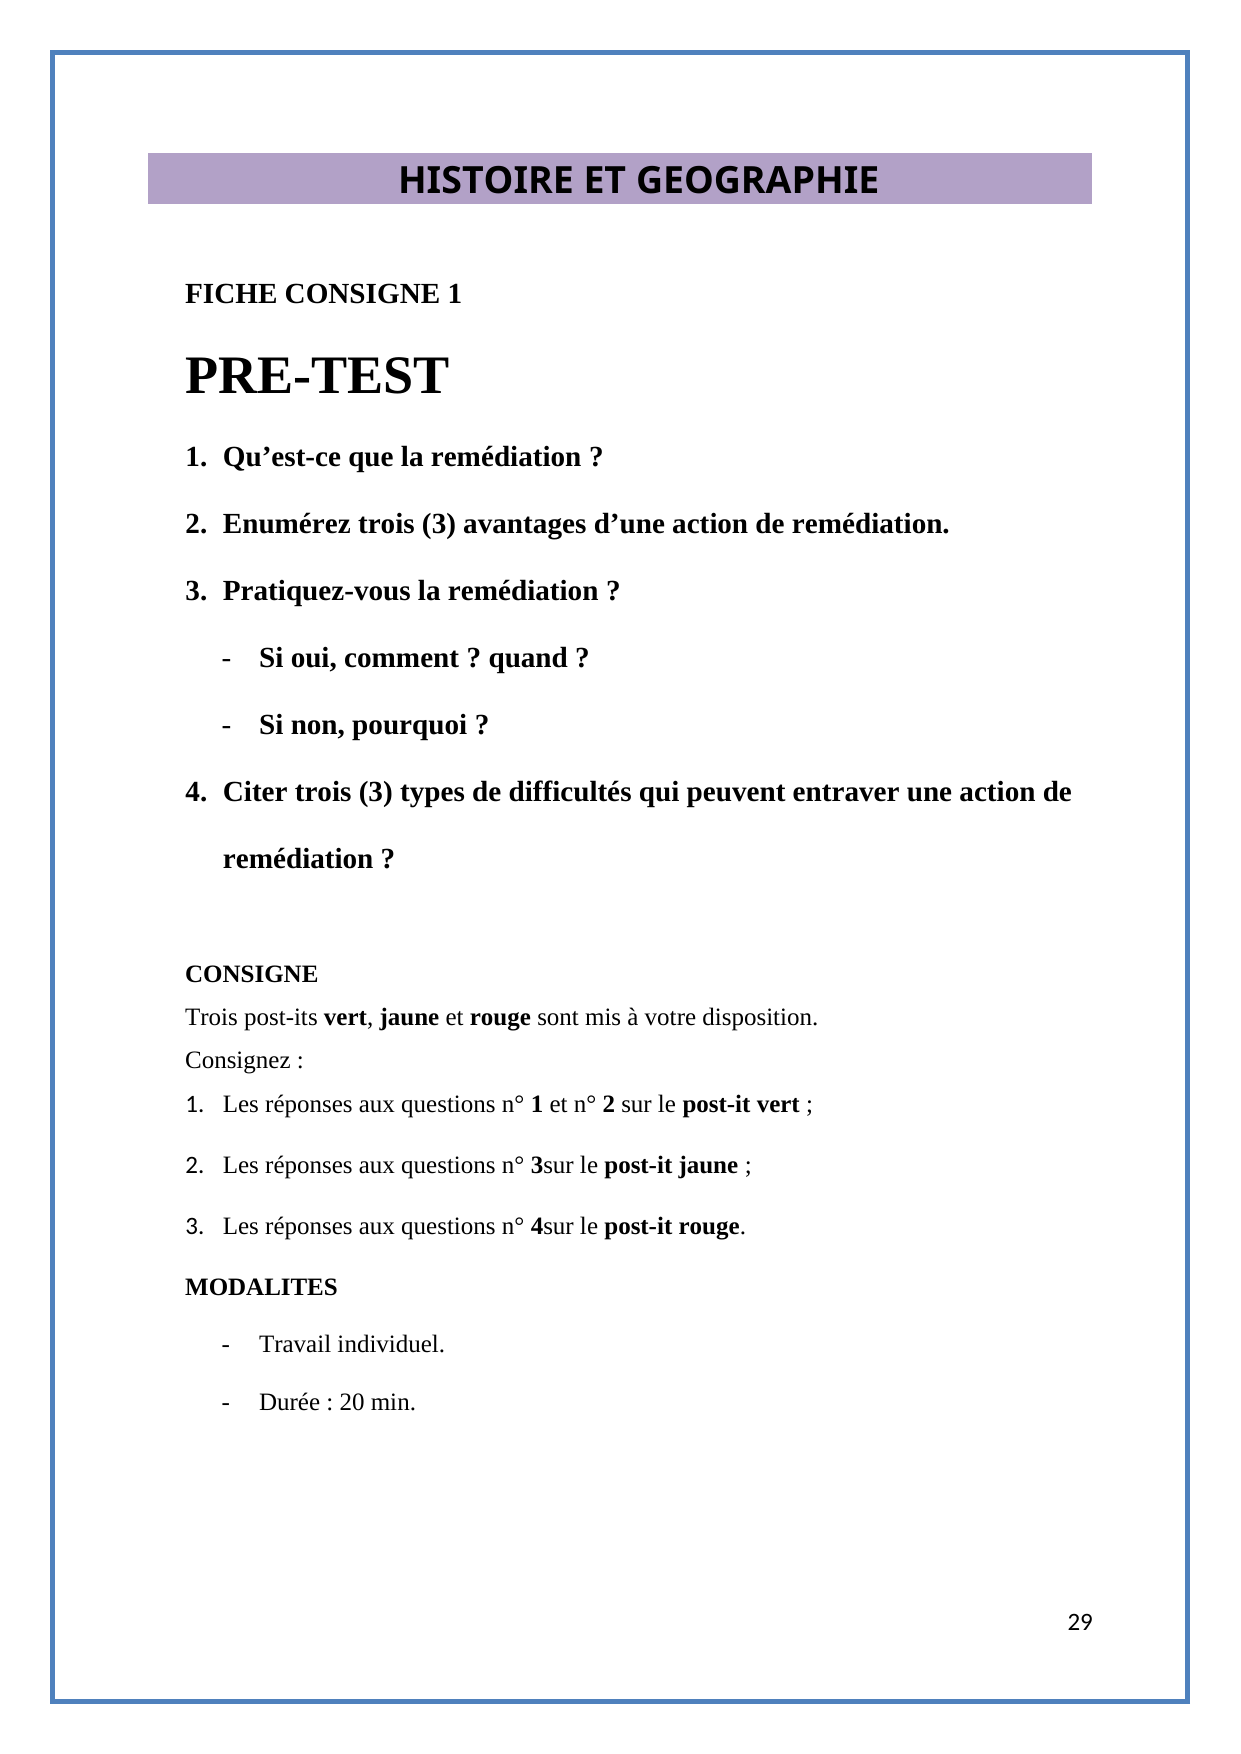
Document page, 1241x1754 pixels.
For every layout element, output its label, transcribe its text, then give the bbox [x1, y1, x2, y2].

list Pratiquez-vous la remédiation ? [185, 573, 1092, 607]
list Travail individuel. [221, 1329, 1092, 1358]
list Les réponses aux questions n° 3sur le post-it jaune ; [185, 1149, 1092, 1180]
text Consignez : [148, 1045, 1092, 1074]
text FICHE CONSIGNE 1 [148, 276, 1092, 310]
list Les réponses aux questions n° 1 et n° 2 sur le post-it vert ; [185, 1088, 1092, 1119]
list Si non, pourquoi ? [221, 707, 1092, 741]
list Durée : 20 min. [221, 1387, 1092, 1415]
text Trois post-its vert, jaune et rouge sont mis à votre disposition. [148, 1002, 1092, 1031]
list Les réponses aux questions n° 4sur le post-it rouge. [185, 1211, 1092, 1241]
text PRE-TEST [148, 343, 1092, 406]
list Enumérez trois (3) avantages d’une action de remédiation. [185, 506, 1092, 540]
list Qu’est-ce que la remédiation ? [185, 439, 1092, 473]
list Si oui, comment ? quand ? [221, 640, 1092, 674]
text CONSIGNE [148, 959, 1092, 988]
text MODALITES [148, 1272, 1092, 1300]
list Citer trois (3) types de difficultés qui peuvent entraver une action de remédiation ? [185, 774, 1092, 875]
text HISTOIRE ET GEOGRAPHIE [148, 153, 1092, 204]
